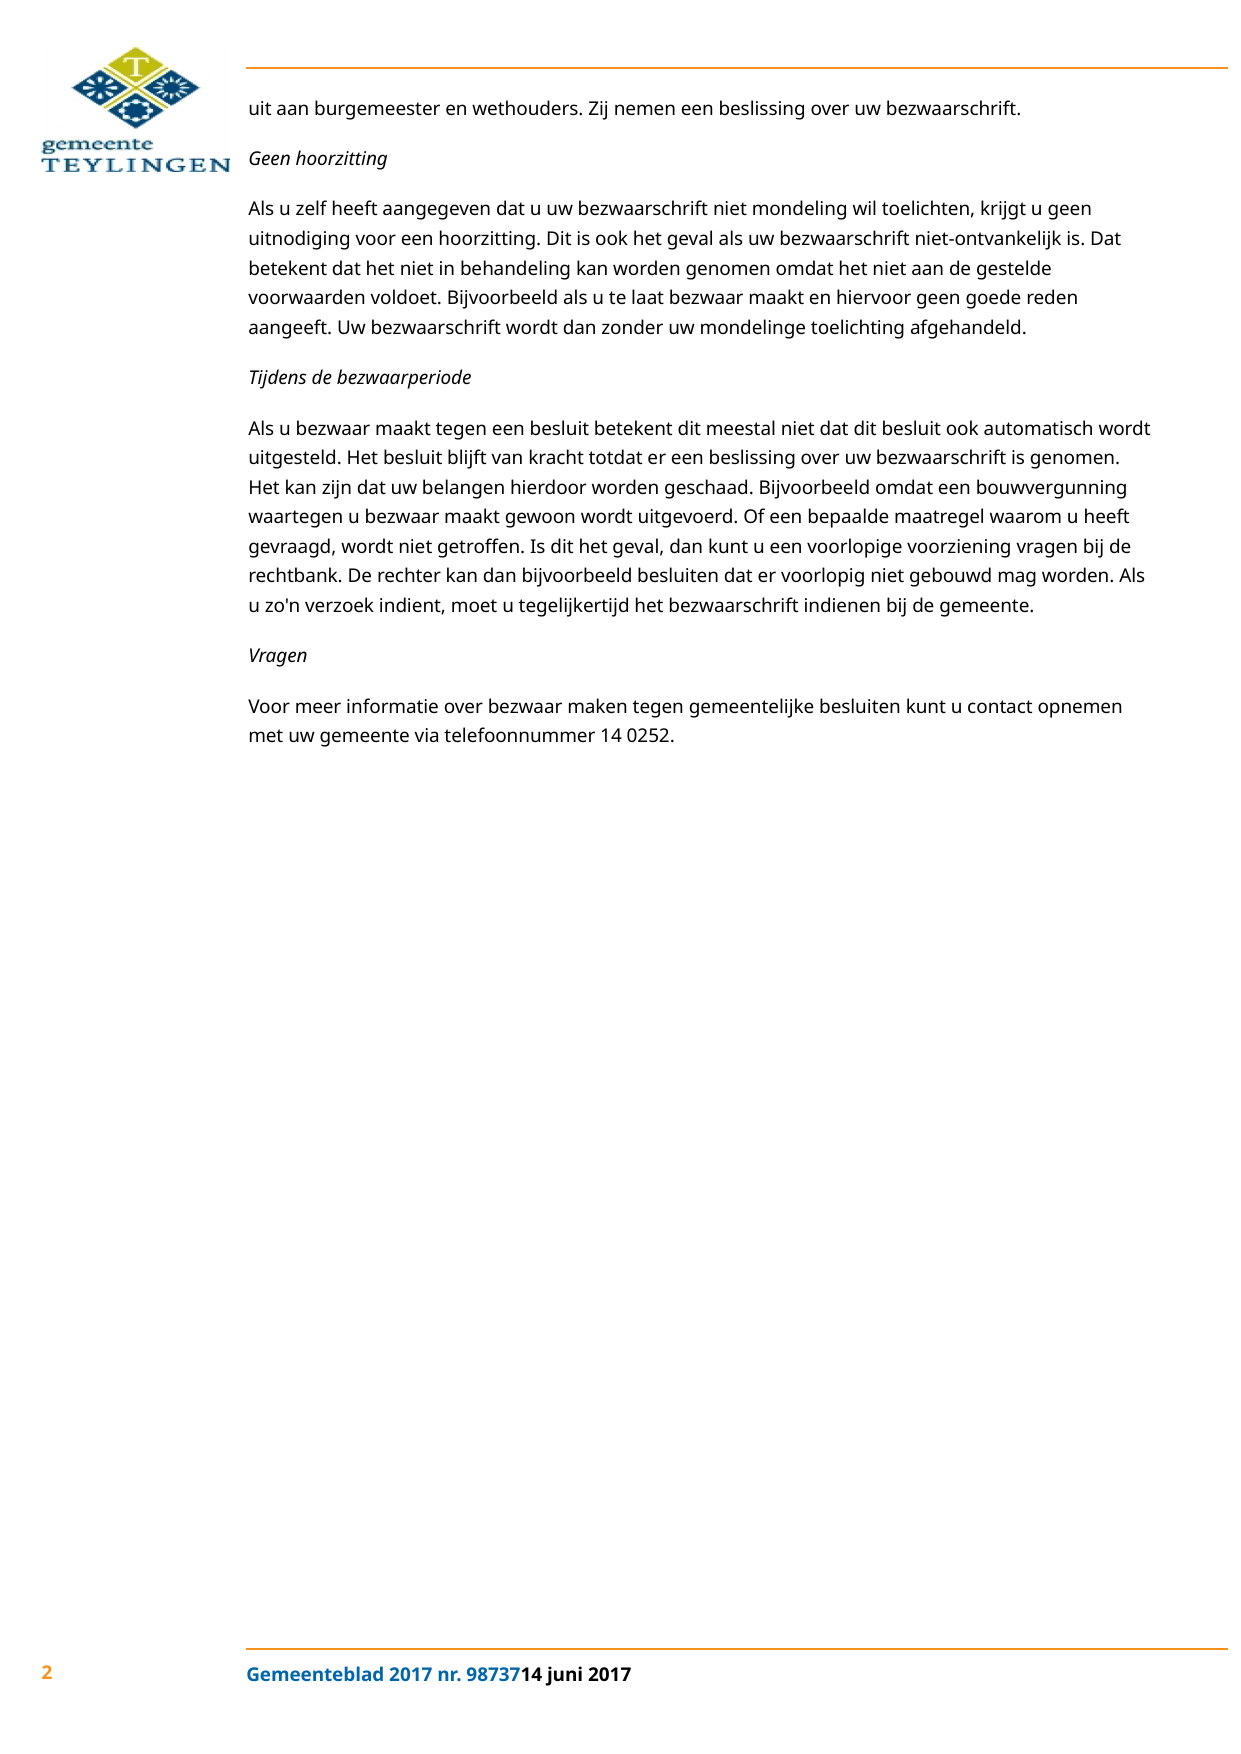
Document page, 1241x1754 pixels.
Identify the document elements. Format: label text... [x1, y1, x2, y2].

text Geen hoorzitting [248, 145, 1152, 171]
text uit aan burgemeester en wethouders. Zij nemen een beslissing over uw bezwaarschrift. [248, 95, 1152, 121]
picture [41, 47, 231, 172]
text Vragen [248, 643, 1152, 668]
text Tijdens de bezwaarperiode [248, 364, 1152, 390]
text Als u bezwaar maakt tegen een besluit betekent dit meestal niet dat dit besluit ook automatisch wordt uitgesteld. Het besluit blijft van kracht totdat er een beslissing over uw bezwaarschrift is genomen. Het kan zijn dat uw belangen hierdoor worden geschaad. Bijvoorbeeld omdat een bouwvergunning waartegen u bezwaar maakt gewoon wordt uitgevoerd. Of een bepaalde maatregel waarom u heeft gevraagd, wordt niet getroffen. Is dit het geval, dan kunt u een voorlopige voorziening vragen bij de rechtbank. De rechter kan dan bijvoorbeeld besluiten dat er voorlopig niet gebouwd mag worden. Als u zo'n verzoek indient, moet u tegelijkertijd het bezwaarschrift indienen bij de gemeente. [248, 415, 1152, 618]
text Als u zelf heeft aangegeven dat u uw bezwaarschrift niet mondeling wil toelichten, krijgt u geen uitnodiging voor een hoorzitting. Dit is ook het geval als uw bezwaarschrift niet-ontvankelijk is. Dat betekent dat het niet in behandeling kan worden genomen omdat het niet aan de gestelde voorwaarden voldoet. Bijvoorbeeld als u te laat bezwaar maakt en hiervoor geen goede reden aangeeft. Uw bezwaarschrift wordt dan zonder uw mondelinge toelichting afgehandeld. [248, 196, 1152, 340]
text Voor meer informatie over bezwaar maken tegen gemeentelijke besluiten kunt u contact opnemen met uw gemeente via telefoonnummer 14 0252. [248, 693, 1152, 748]
